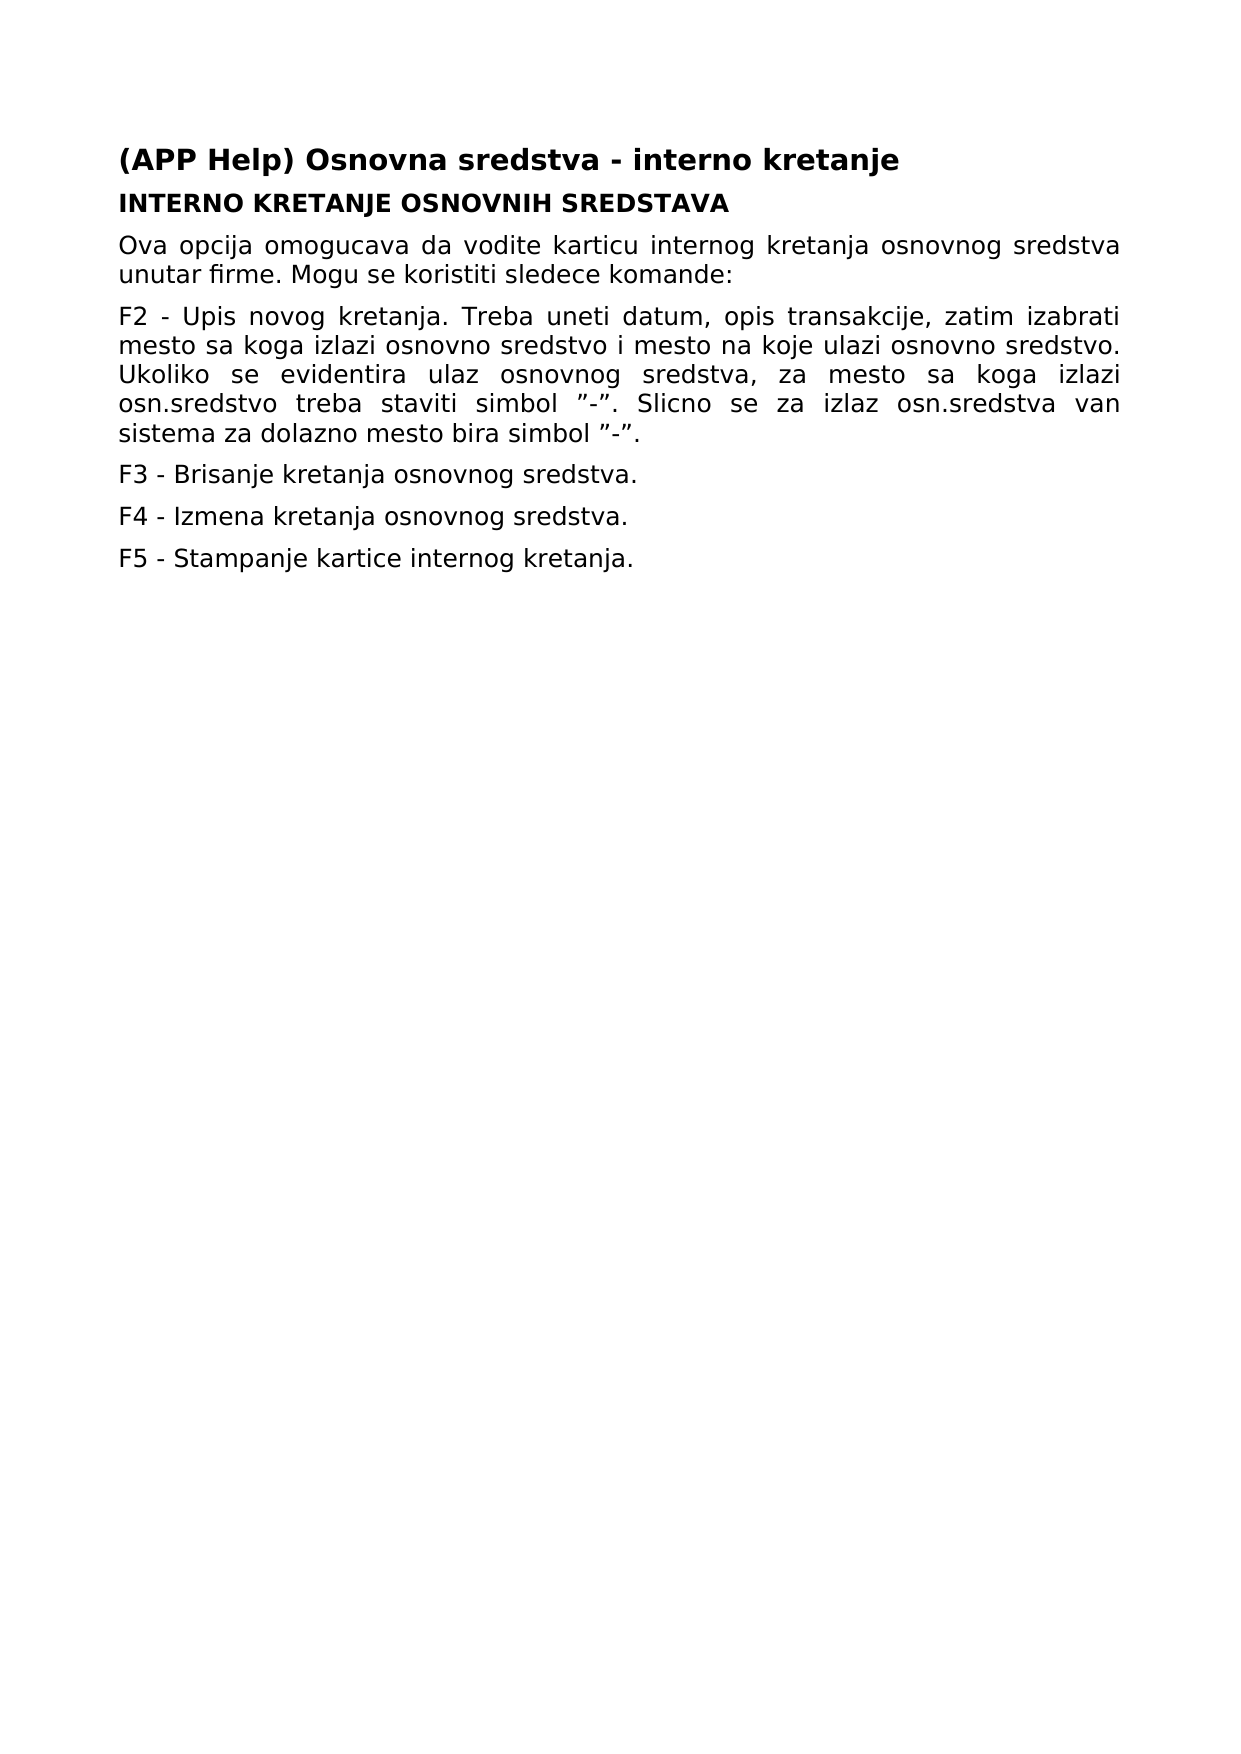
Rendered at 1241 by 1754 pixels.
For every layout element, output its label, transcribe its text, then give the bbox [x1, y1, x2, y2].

text F2 - Upis novog kretanja. Treba uneti datum, opis transakcije, zatim izabrati mesto sa koga izlazi osnovno sredstvo i mesto na koje ulazi osnovno sredstvo. Ukoliko se evidentira ulaz osnovnog sredstva, za mesto sa koga izlazi osn.sredstvo treba staviti simbol ”-”. Slicno se za izlaz osn.sredstva van sistema za dolazno mesto bira simbol ”-”. [118, 302, 1122, 448]
text F4 - Izmena kretanja osnovnog sredstva. [118, 502, 1122, 531]
text F3 - Brisanje kretanja osnovnog sredstva. [118, 460, 1122, 489]
text INTERNO KRETANJE OSNOVNIH SREDSTAVA [118, 189, 1122, 219]
subtitle (APP Help) Osnovna sredstva - interno kretanje [118, 143, 1122, 177]
text F5 - Stampanje kartice internog kretanja. [118, 544, 1122, 573]
text Ova opcija omogucava da vodite karticu internog kretanja osnovnog sredstva unutar firme. Mogu se koristiti sledece komande: [118, 231, 1122, 289]
